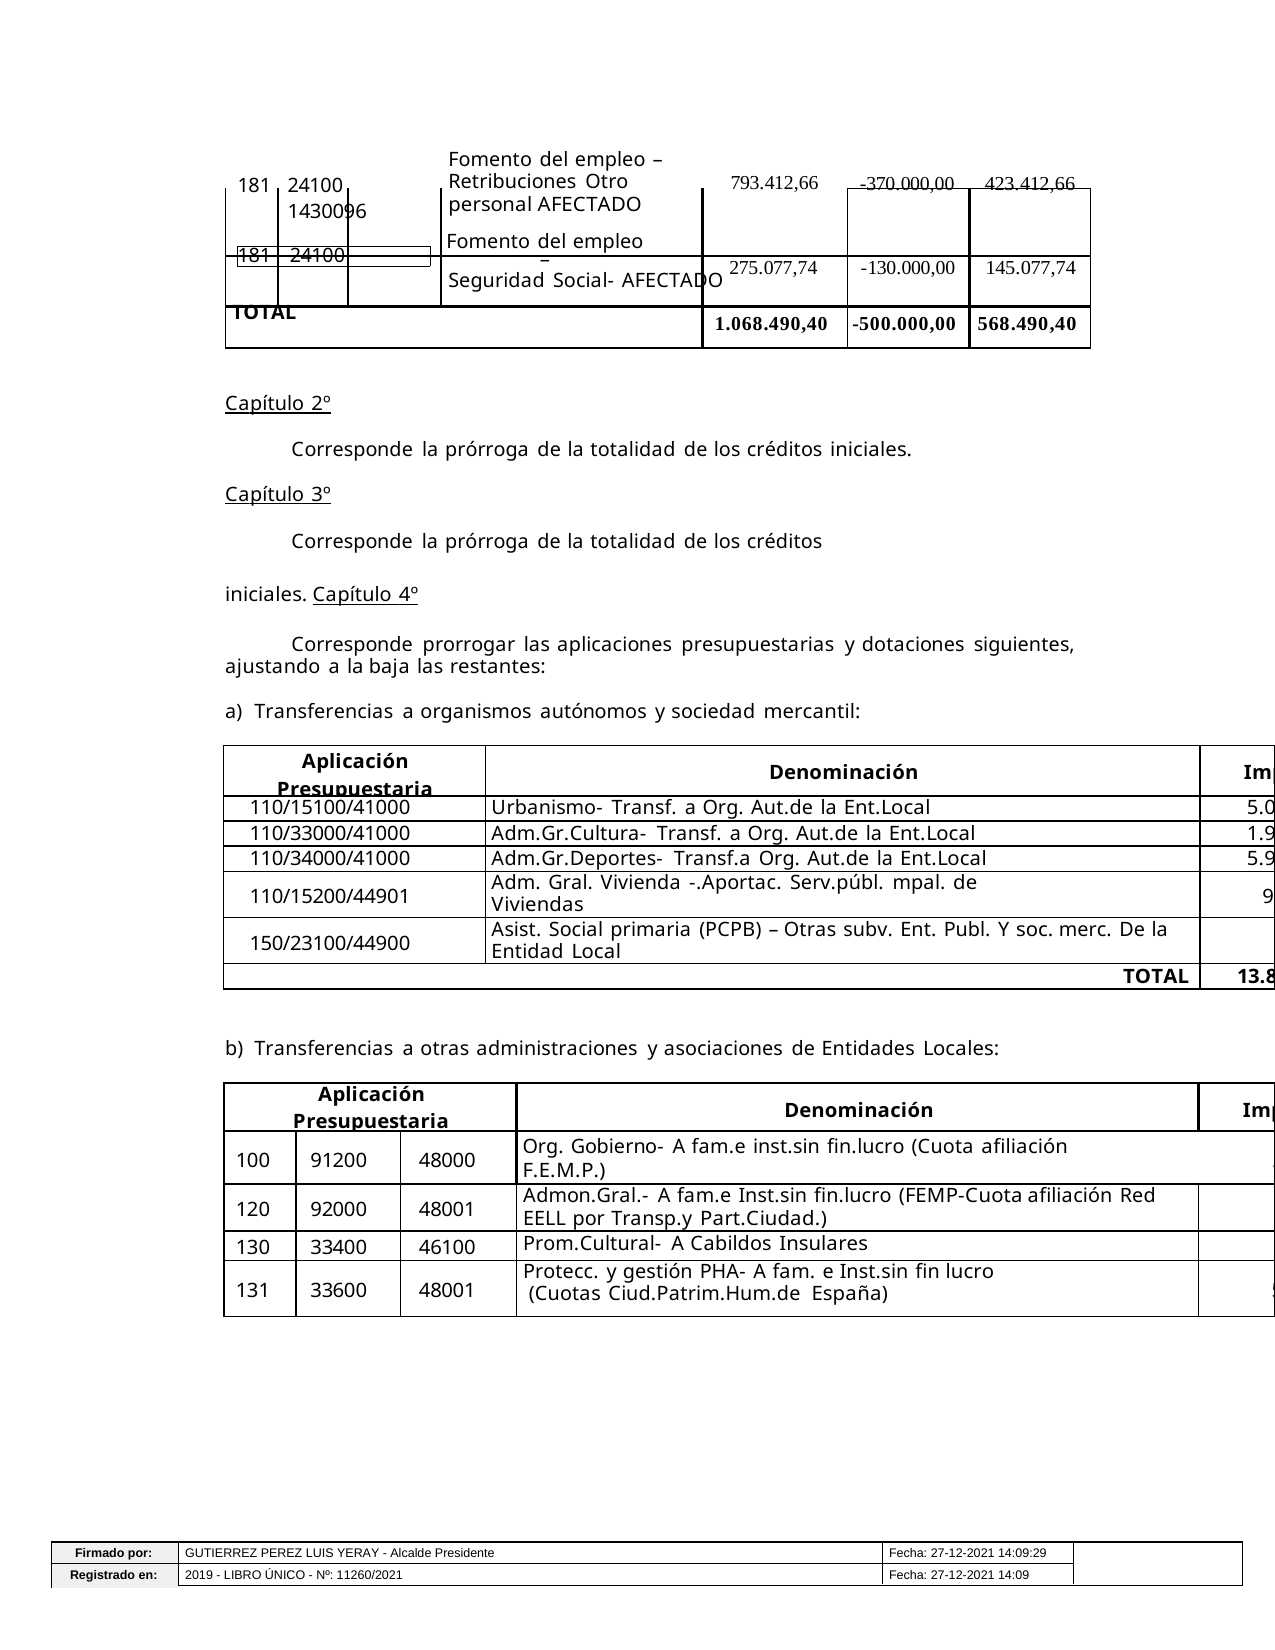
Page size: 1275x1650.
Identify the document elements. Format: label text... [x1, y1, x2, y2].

table_cell 5.943.310,10 [1201, 847, 1274, 871]
table_cell Urbanismo- Transf. a Org. Aut.de la Ent.Local [486, 797, 1199, 820]
table_header Denominación [486, 746, 1199, 795]
text 181 24100 1600096 [279, 247, 347, 255]
table_cell 110/15100/41000 [224, 797, 485, 820]
text Capítulo 3º [225, 483, 1235, 505]
text Corresponde la prórroga de la totalidad de los créditos iniciales. Capítulo 4º [225, 528, 841, 608]
table_cell 26.065,39 [1199, 1132, 1274, 1183]
table_cell Prom.Cultural- A Cabildos Insulares [517, 1232, 1198, 1260]
text Corresponde prorrogar las aplicaciones presupuestarias y dotaciones siguientes, ajustando a la baja las restantes: [225, 633, 1108, 678]
table_header Aplicación Presupuestaria [224, 746, 485, 795]
table_cell Fecha: 27-12-2021 14:09 [882, 1564, 1073, 1585]
table_cell 150/23100/44900 [224, 918, 485, 962]
table_cell Registrado en: [52, 1564, 178, 1585]
table_cell Protecc. y gestión PHA- A fam. e Inst.sin fin lucro (Cuotas Ciud.Patrim.Hum.de España) [517, 1261, 1198, 1316]
table_header Denominación [518, 1084, 1197, 1130]
table_cell 120 [225, 1185, 295, 1230]
table_cell 110/15200/44901 [224, 872, 485, 917]
text Corresponde la prórroga de la totalidad de los créditos iniciales. [291, 438, 1235, 461]
text a) Transferencias a organismos autónomos y sociedad mercantil: [225, 701, 1235, 723]
table_cell 48001 [401, 1185, 516, 1230]
text 181 24100 1600096 [279, 257, 347, 266]
table_cell Admon.Gral.- A fam.e Inst.sin fin.lucro (FEMP-Cuota afiliación Red EELL por Transp.y Part.Ciudad.) [517, 1185, 1198, 1230]
table_cell 48001 [401, 1261, 516, 1316]
table_cell Adm.Gr.Deportes- Transf.a Org. Aut.de la Ent.Local [486, 847, 1199, 871]
table_header Aplicación Presupuestaria [225, 1084, 515, 1130]
table_cell Adm.Gr.Cultura- Transf. a Org. Aut.de la Ent.Local [486, 822, 1199, 845]
table_cell 110/33000/41000 [224, 822, 485, 845]
text Seguridad Social- AFECTADO 275.077,74 -130.000,00 145.077,74 [448, 264, 1235, 292]
table_cell 33600 [297, 1261, 400, 1316]
table_cell Org. Gobierno- A fam.e inst.sin fin.lucro (Cuota afiliación F.E.M.P.) [518, 1132, 1198, 1183]
table_cell 48000 [401, 1132, 515, 1183]
table_cell 100 [225, 1132, 295, 1183]
table_header Importe [1201, 746, 1274, 795]
table_cell 1.000,00 [1201, 918, 1274, 962]
table_cell 2019 - LIBRO ÚNICO - Nº: 11260/2021 [179, 1564, 882, 1585]
table_cell 8.465,00 [1199, 1232, 1274, 1260]
table_cell 110/34000/41000 [224, 847, 485, 871]
table_cell 909.546,84 [1201, 872, 1274, 917]
text 181 24100 1600096 [349, 257, 430, 266]
table_cell Asist. Social primaria (PCPB) – Otras subv. Ent. Publ. Y soc. merc. De la Entidad Local [486, 918, 1199, 962]
table_cell 13.864.164,66 [1201, 964, 1274, 988]
table_cell 92000 [297, 1185, 400, 1230]
table_header Firmado por: [52, 1543, 178, 1563]
table_cell 130 [225, 1232, 295, 1260]
table_cell 50.000,00 [1199, 1261, 1274, 1316]
table_header [1073, 1543, 1242, 1585]
table_cell 1.962.563,45 [1201, 822, 1274, 845]
table_cell 33400 [297, 1232, 400, 1260]
text Fomento del empleo – [444, 229, 645, 264]
table_header GUTIERREZ PEREZ LUIS YERAY - Alcalde Presidente [179, 1543, 882, 1563]
text Fomento del empleo – Retribuciones Otro personal AFECTADO [448, 148, 690, 216]
table_cell 46100 [401, 1232, 516, 1260]
table_cell TOTAL [224, 964, 1199, 988]
table_header Importe [1200, 1084, 1274, 1130]
text Capítulo 2º [225, 389, 1235, 416]
table_cell 91200 [297, 1132, 400, 1183]
text 793.412,66 -370.000,00 423.412,66 [730, 171, 1235, 195]
text b) Transferencias a otras administraciones y asociaciones de Entidades Locales: [225, 1034, 1235, 1061]
table_header Fecha: 27-12-2021 14:09:29 [883, 1543, 1073, 1563]
table_cell 3.000,00 [1199, 1185, 1274, 1230]
text 181 24100 1430096 [237, 171, 437, 225]
text 181 24100 1600096 [349, 247, 430, 255]
table_cell 5.047.744,27 [1201, 797, 1274, 820]
text 181 24100 1600096 [238, 257, 277, 266]
table_cell Adm. Gral. Vivienda -.Aportac. Serv.públ. mpal. de Viviendas [486, 872, 1199, 917]
table_cell 131 [225, 1261, 295, 1316]
text TOTAL 1.068.490,40 -500.000,00 568.490,40 [232, 298, 1235, 336]
